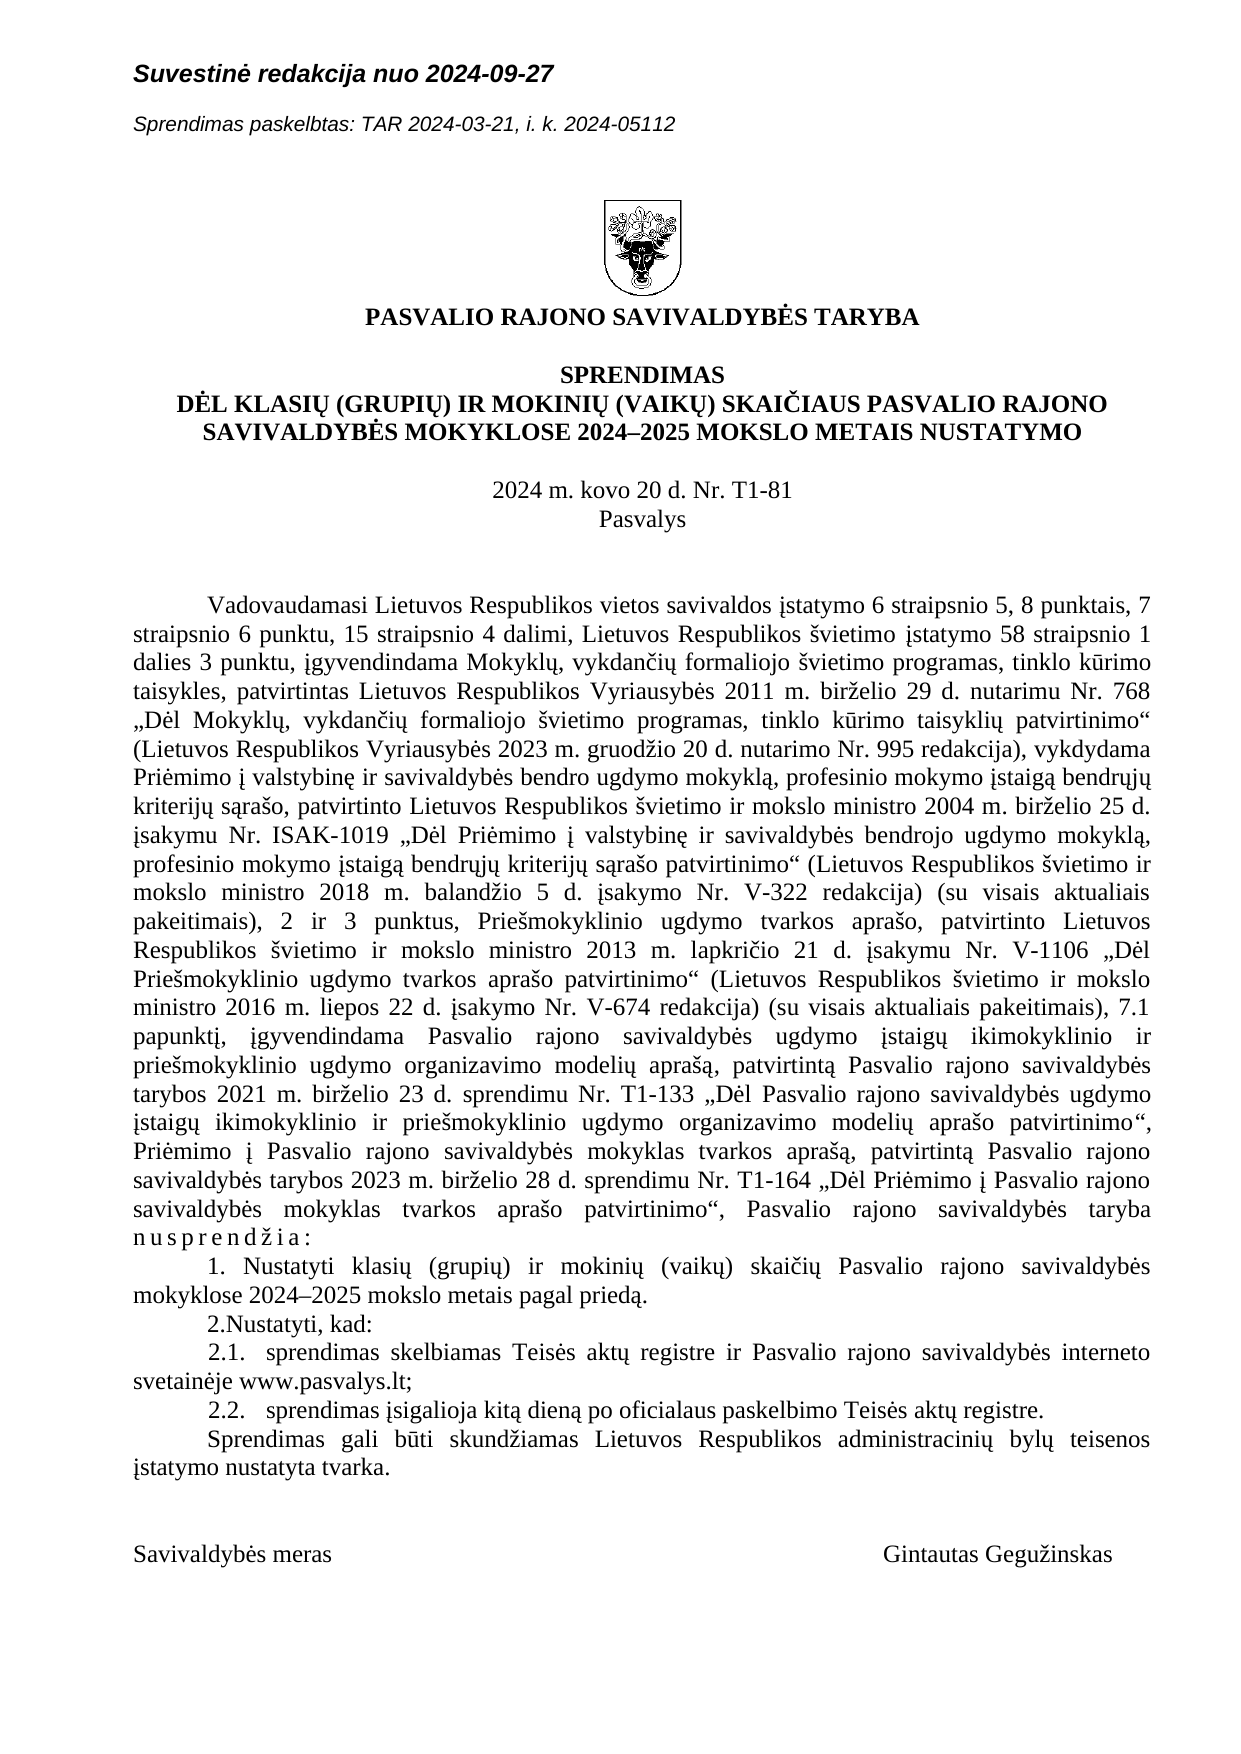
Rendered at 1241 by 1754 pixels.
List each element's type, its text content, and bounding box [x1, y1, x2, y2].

text Sprendimas gali būti skundžiamas Lietuvos Respublikos administracinių bylų teisenos įstatymo nustatyta tvarka. [133, 1424, 1152, 1481]
text Pasvalio rajono savivaldybės taryba [133, 302, 1152, 331]
text Dėl KLASIŲ (GRUPIŲ) IR MOKINIŲ (VAIKŲ) SKAIČIAUS PASVALIO RAJONO SAVIVALDYBĖS MOKYKLOSE 2024–2025 MOKSLO METAIS NUSTATYMO [133, 389, 1152, 446]
text Sprendimas [133, 360, 1152, 389]
text Savivaldybės meras Gintautas Gegužinskas [133, 1539, 1152, 1567]
text 1. Nustatyti klasių (grupių) ir mokinių (vaikų) skaičių Pasvalio rajono savivaldybės mokyklose 2024–2025 mokslo metais pagal priedą. [133, 1251, 1152, 1309]
text Pasvalys [133, 504, 1152, 532]
text Sprendimas paskelbtas: TAR 2024-03-21, i. k. 2024-05112 [133, 112, 1152, 136]
text Vadovaudamasi Lietuvos Respublikos vietos savivaldos įstatymo 6 straipsnio 5, 8 punktais, 7 straipsnio 6 punktu, 15 straipsnio 4 dalimi, Lietuvos Respublikos švietimo įstatymo 58 straipsnio 1 dalies 3 punktu, įgyvendindama Mokyklų, vykdančių formaliojo švietimo programas, tinklo kūrimo taisykles, patvirtintas Lietuvos Respublikos Vyriausybės 2011 m. birželio 29 d. nutarimu Nr. 768 „Dėl Mokyklų, vykdančių formaliojo švietimo programas, tinklo kūrimo taisyklių patvirtinimo“ (Lietuvos Respublikos Vyriausybės 2023 m. gruodžio 20 d. nutarimo Nr. 995 redakcija), vykdydama Priėmimo į valstybinę ir savivaldybės bendro ugdymo mokyklą, profesinio mokymo įstaigą bendrųjų kriterijų sąrašo, patvirtinto Lietuvos Respublikos švietimo ir mokslo ministro 2004 m. birželio 25 d. įsakymu Nr. ISAK-1019 „Dėl Priėmimo į valstybinę ir savivaldybės bendrojo ugdymo mokyklą, profesinio mokymo įstaigą bendrųjų kriterijų sąrašo patvirtinimo“ (Lietuvos Respublikos švietimo ir mokslo ministro 2018 m. balandžio 5 d. įsakymo Nr. V-322 redakcija) (su visais aktualiais pakeitimais), 2 ir 3 punktus, Priešmokyklinio ugdymo tvarkos aprašo, patvirtinto Lietuvos Respublikos švietimo ir mokslo ministro 2013 m. lapkričio 21 d. įsakymu Nr. V-1106 „Dėl Priešmokyklinio ugdymo tvarkos aprašo patvirtinimo“ (Lietuvos Respublikos švietimo ir mokslo ministro 2016 m. liepos 22 d. įsakymo Nr. V-674 redakcija) (su visais aktualiais pakeitimais), 7.1 papunktį, įgyvendindama Pasvalio rajono savivaldybės ugdymo įstaigų ikimokyklinio ir priešmokyklinio ugdymo organizavimo modelių aprašą, patvirtintą Pasvalio rajono savivaldybės tarybos 2021 m. birželio 23 d. sprendimu Nr. T1-133 „Dėl Pasvalio rajono savivaldybės ugdymo įstaigų ikimokyklinio ir priešmokyklinio ugdymo organizavimo modelių aprašo patvirtinimo“, Priėmimo į Pasvalio rajono savivaldybės mokyklas tvarkos aprašą, patvirtintą Pasvalio rajono savivaldybės tarybos 2023 m. birželio 28 d. sprendimu Nr. T1-164 „Dėl Priėmimo į Pasvalio rajono savivaldybės mokyklas tvarkos aprašo patvirtinimo“, Pasvalio rajono savivaldybės taryba nusprendžia: [133, 590, 1152, 1251]
text 2.2. sprendimas įsigalioja kitą dieną po oficialaus paskelbimo Teisės aktų registre. [133, 1395, 1152, 1424]
text 2.1. sprendimas skelbiamas Teisės aktų registre ir Pasvalio rajono savivaldybės interneto svetainėje www.pasvalys.lt; [133, 1337, 1152, 1395]
text 2024 m. kovo 20 d. Nr. T1-81 [133, 475, 1152, 504]
text Suvestinė redakcija nuo 2024-09-27 [133, 59, 1152, 88]
text 2. Nustatyti, kad: [133, 1309, 1152, 1337]
